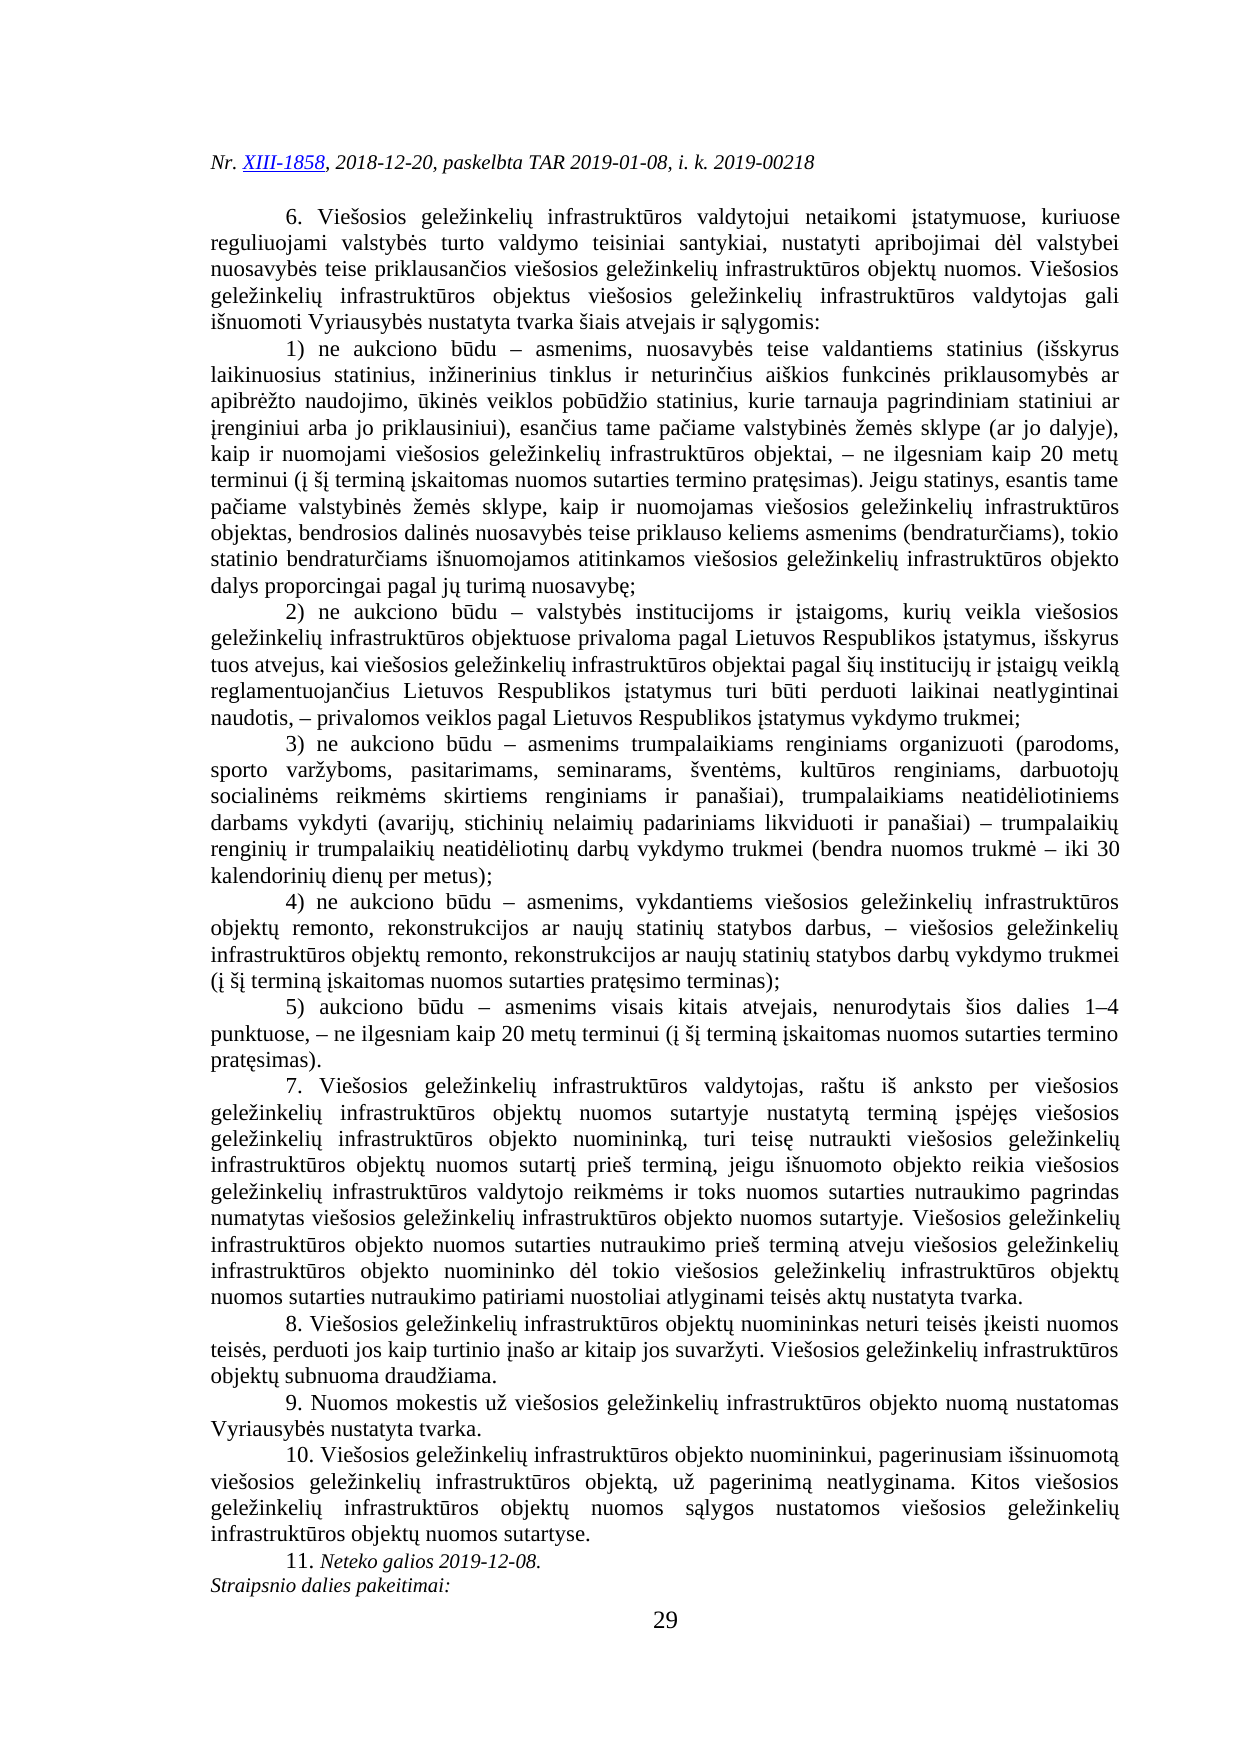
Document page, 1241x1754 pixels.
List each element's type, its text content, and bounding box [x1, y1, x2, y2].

text 5) aukciono būdu – asmenims visais kitais atvejais, nenurodytais šios dalies 1–4 punktuose, – ne ilgesniam kaip 20 metų terminui (į šį terminą įskaitomas nuomos sutarties termino pratęsimas). [210, 993, 1120, 1072]
text 7. Viešosios geležinkelių infrastruktūros valdytojas, raštu iš anksto per viešosios geležinkelių infrastruktūros objektų nuomos sutartyje nustatytą terminą įspėjęs viešosios geležinkelių infrastruktūros objekto nuomininką, turi teisę nutraukti viešosios geležinkelių infrastruktūros objektų nuomos sutartį prieš terminą, jeigu išnuomoto objekto reikia viešosios geležinkelių infrastruktūros valdytojo reikmėms ir toks nuomos sutarties nutraukimo pagrindas numatytas viešosios geležinkelių infrastruktūros objekto nuomos sutartyje. Viešosios geležinkelių infrastruktūros objekto nuomos sutarties nutraukimo prieš terminą atveju viešosios geležinkelių infrastruktūros objekto nuomininko dėl tokio viešosios geležinkelių infrastruktūros objektų nuomos sutarties nutraukimo patiriami nuostoliai atlyginami teisės aktų nustatyta tvarka. [210, 1072, 1120, 1310]
text 10. Viešosios geležinkelių infrastruktūros objekto nuomininkui, pagerinusiam išsinuomotą viešosios geležinkelių infrastruktūros objektą, už pagerinimą neatlyginama. Kitos viešosios geležinkelių infrastruktūros objektų nuomos sąlygos nustatomos viešosios geležinkelių infrastruktūros objektų nuomos sutartyse. [210, 1441, 1120, 1547]
text 1) ne aukciono būdu – asmenims, nuosavybės teise valdantiems statinius (išskyrus laikinuosius statinius, inžinerinius tinklus ir neturinčius aiškios funkcinės priklausomybės ar apibrėžto naudojimo, ūkinės veiklos pobūdžio statinius, kurie tarnauja pagrindiniam statiniui ar įrenginiui arba jo priklausiniui), esančius tame pačiame valstybinės žemės sklype (ar jo dalyje), kaip ir nuomojami viešosios geležinkelių infrastruktūros objektai, – ne ilgesniam kaip 20 metų terminui (į šį terminą įskaitomas nuomos sutarties termino pratęsimas). Jeigu statinys, esantis tame pačiame valstybinės žemės sklype, kaip ir nuomojamas viešosios geležinkelių infrastruktūros objektas, bendrosios dalinės nuosavybės teise priklauso keliems asmenims (bendraturčiams), tokio statinio bendraturčiams išnuomojamos atitinkamos viešosios geležinkelių infrastruktūros objekto dalys proporcingai pagal jų turimą nuosavybę; [210, 334, 1120, 598]
text 4) ne aukciono būdu – asmenims, vykdantiems viešosios geležinkelių infrastruktūros objektų remonto, rekonstrukcijos ar naujų statinių statybos darbus, – viešosios geležinkelių infrastruktūros objektų remonto, rekonstrukcijos ar naujų statinių statybos darbų vykdymo trukmei (į šį terminą įskaitomas nuomos sutarties pratęsimo terminas); [210, 888, 1120, 993]
text 11. Neteko galios 2019-12-08. [210, 1547, 1120, 1573]
text 6. Viešosios geležinkelių infrastruktūros valdytojui netaikomi įstatymuose, kuriuose reguliuojami valstybės turto valdymo teisiniai santykiai, nustatyti apribojimai dėl valstybei nuosavybės teise priklausančios viešosios geležinkelių infrastruktūros objektų nuomos. Viešosios geležinkelių infrastruktūros objektus viešosios geležinkelių infrastruktūros valdytojas gali išnuomoti Vyriausybės nustatyta tvarka šiais atvejais ir sąlygomis: [210, 203, 1120, 334]
text 2) ne aukciono būdu – valstybės institucijoms ir įstaigoms, kurių veikla viešosios geležinkelių infrastruktūros objektuose privaloma pagal Lietuvos Respublikos įstatymus, išskyrus tuos atvejus, kai viešosios geležinkelių infrastruktūros objektai pagal šių institucijų ir įstaigų veiklą reglamentuojančius Lietuvos Respublikos įstatymus turi būti perduoti laikinai neatlygintinai naudotis, – privalomos veiklos pagal Lietuvos Respublikos įstatymus vykdymo trukmei; [210, 598, 1120, 730]
text 9. Nuomos mokestis už viešosios geležinkelių infrastruktūros objekto nuomą nustatomas Vyriausybės nustatyta tvarka. [210, 1389, 1120, 1441]
text Nr. XIII-1858, 2018-12-20, paskelbta TAR 2019-01-08, i. k. 2019-00218 [210, 150, 1120, 174]
text 8. Viešosios geležinkelių infrastruktūros objektų nuomininkas neturi teisės įkeisti nuomos teisės, perduoti jos kaip turtinio įnašo ar kitaip jos suvaržyti. Viešosios geležinkelių infrastruktūros objektų subnuoma draudžiama. [210, 1310, 1120, 1389]
text Straipsnio dalies pakeitimai: [210, 1573, 1120, 1597]
text 3) ne aukciono būdu – asmenims trumpalaikiams renginiams organizuoti (parodoms, sporto varžyboms, pasitarimams, seminarams, šventėms, kultūros renginiams, darbuotojų socialinėms reikmėms skirtiems renginiams ir panašiai), trumpalaikiams neatidėliotiniems darbams vykdyti (avarijų, stichinių nelaimių padariniams likviduoti ir panašiai) – trumpalaikių renginių ir trumpalaikių neatidėliotinų darbų vykdymo trukmei (bendra nuomos trukmė – iki 30 kalendorinių dienų per metus); [210, 730, 1120, 888]
